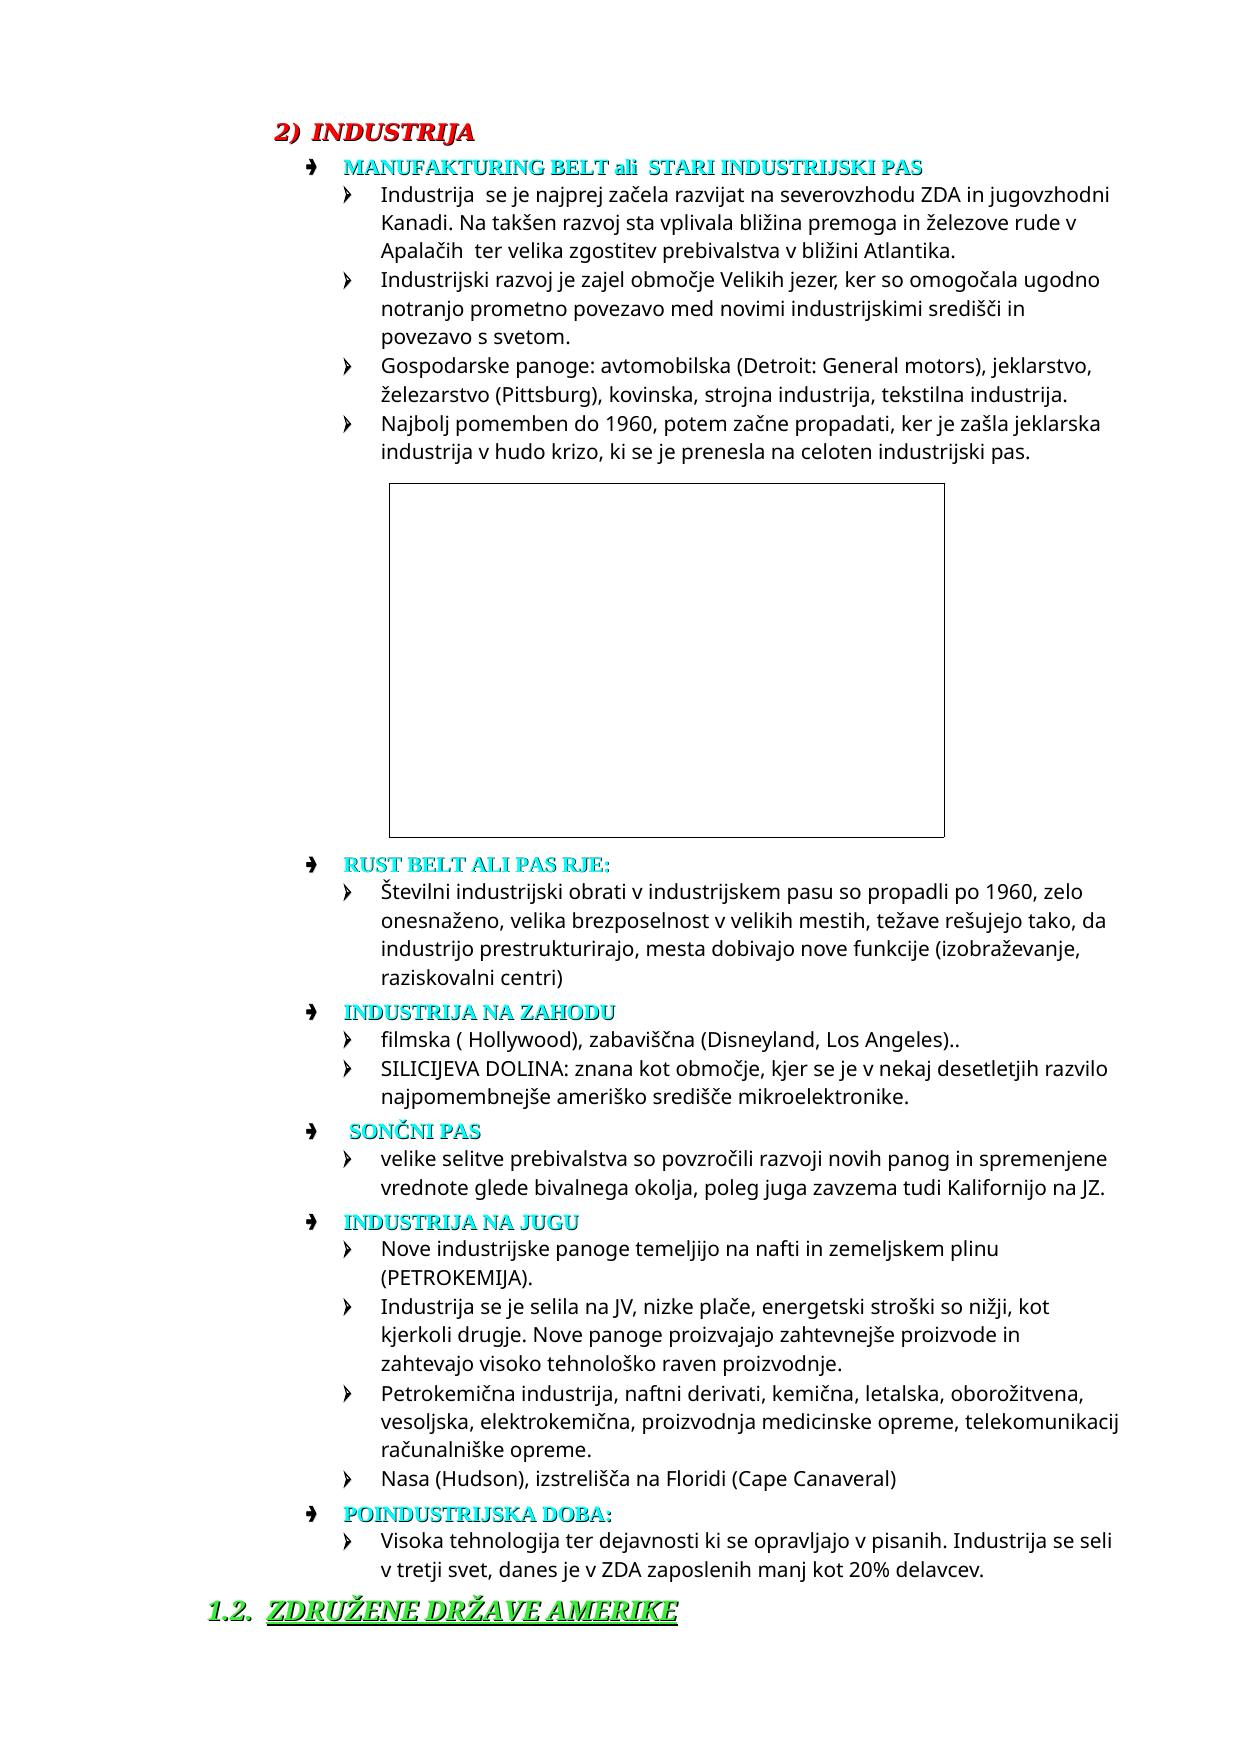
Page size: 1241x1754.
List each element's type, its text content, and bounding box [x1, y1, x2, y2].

list Nove industrijske panoge temeljijo na nafti in zemeljskem plinu (PETROKEMIJA). [343, 1234, 1122, 1291]
list Industrijski razvoj je zajel območje Velikih jezer, ker so omogočala ugodno notranjo prometno povezavo med novimi industrijskimi središči in povezavo s svetom. [343, 266, 1122, 351]
subtitle INDUSTRIJA [274, 119, 1122, 146]
list Gospodarske panoge: avtomobilska (Detroit: General motors), jeklarstvo, železarstvo (Pittsburg), kovinska, strojna industrija, tekstilna industrija. [343, 352, 1122, 408]
subtitle MANUFAKTURING BELT ali STARI INDUSTRIJSKI PAS [306, 154, 1122, 179]
list SILICIJEVA DOLINA: znana kot območje, kjer se je v nekaj desetletjih razvilo najpomembnejše ameriško središče mikroelektronike. [343, 1054, 1122, 1111]
subtitle SONČNI PAS [306, 1118, 1122, 1143]
list Petrokemična industrija, naftni derivati, kemična, letalska, oborožitvena, vesoljska, elektrokemična, proizvodnja medicinske opreme, telekomunikacij računalniške opreme. [343, 1379, 1122, 1464]
subtitle RUST BELT ALI PAS RJE: [306, 852, 1122, 877]
list Številni industrijski obrati v industrijskem pasu so propadli po 1960, zelo onesnaženo, velika brezposelnost v velikih mestih, težave rešujejo tako, da industrijo prestrukturirajo, mesta dobivajo nove funkcije (izobraževanje, raziskovalni centri) [343, 877, 1122, 991]
text zahtevajo visoko tehnološko raven proizvodnje. [381, 1349, 1122, 1378]
subtitle INDUSTRIJA NA ZAHODU [306, 999, 1122, 1024]
list filmska ( Hollywood), zabaviščna (Disneyland, Los Angeles).. [343, 1025, 1122, 1053]
subtitle POINDUSTRIJSKA DOBA: [306, 1501, 1122, 1526]
list velike selitve prebivalstva so povzročili razvoji novih panog in spremenjene vrednote glede bivalnega okolja, poleg juga zavzema tudi Kalifornijo na JZ. [343, 1144, 1122, 1201]
list Nasa (Hudson), izstrelišča na Floridi (Cape Canaveral) [343, 1464, 1122, 1493]
subtitle ZDRUŽENE DRŽAVE AMERIKE [199, 1591, 1122, 1628]
subtitle INDUSTRIJA NA JUGU [306, 1209, 1122, 1234]
list Industrija se je selila na JV, nizke plače, energetski stroški so nižji, kot kjerkoli drugje. Nove panoge proizvajajo zahtevnejše proizvode in [343, 1292, 1122, 1349]
list Najbolj pomemben do 1960, potem začne propadati, ker je zašla jeklarska industrija v hudo krizo, ki se je prenesla na celoten industrijski pas. [343, 409, 1122, 466]
list Visoka tehnologija ter dejavnosti ki se opravljajo v pisanih. Industrija se seli v tretji svet, danes je v ZDA zaposlenih manj kot 20% delavcev. [343, 1527, 1122, 1583]
list Industrija se je najprej začela razvijat na severovzhodu ZDA in jugovzhodni Kanadi. Na takšen razvoj sta vplivala bližina premoga in železove rude v Apalačih ter velika zgostitev prebivalstva v bližini Atlantika. [343, 180, 1122, 265]
